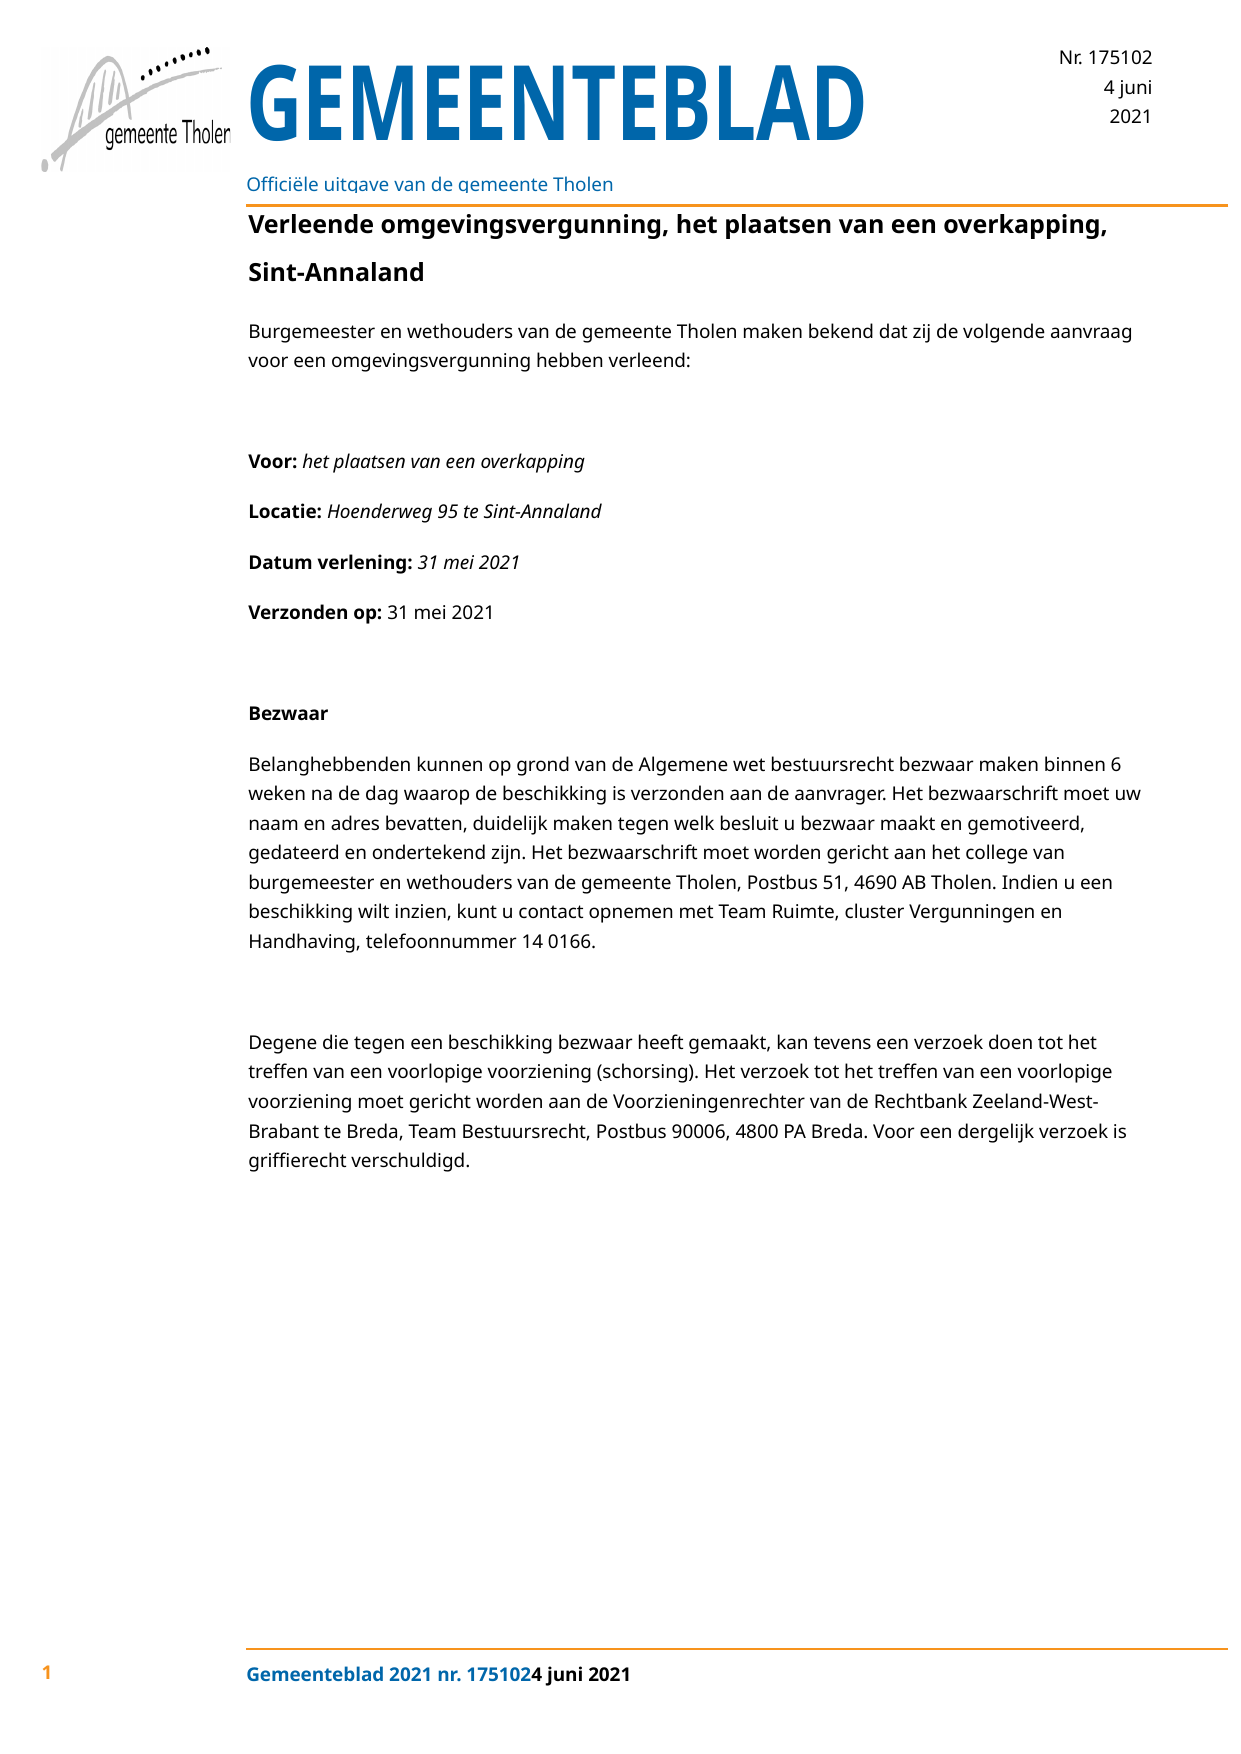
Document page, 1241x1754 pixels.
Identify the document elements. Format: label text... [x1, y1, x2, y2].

text Datum verlening: 31 mei 2021 [248, 549, 1152, 575]
text Verzonden op: 31 mei 2021 [248, 599, 1152, 625]
text Bezwaar [248, 700, 1152, 726]
picture [41, 47, 231, 172]
text Belanghebbenden kunnen op grond van de Algemene wet bestuursrecht bezwaar maken binnen 6 weken na de dag waarop de beschikking is verzonden aan de aanvrager. Het bezwaarschrift moet uw naam en adres bevatten, duidelijk maken tegen welk besluit u bezwaar maakt en gemotiveerd, gedateerd en ondertekend zijn. Het bezwaarschrift moet worden gericht aan het college van burgemeester en wethouders van de gemeente Tholen, Postbus 51, 4690 AB Tholen. Indien u een beschikking wilt inzien, kunt u contact opnemen met Team Ruimte, cluster Vergunningen en Handhaving, telefoonnummer 14 0166. [248, 751, 1152, 954]
text Voor: het plaatsen van een overkapping [248, 448, 1152, 474]
text Burgemeester en wethouders van de gemeente Tholen maken bekend dat zij de volgende aanvraag voor een omgevingsvergunning hebben verleend: [248, 318, 1152, 373]
text Locatie: Hoenderweg 95 te Sint-Annaland [248, 499, 1152, 524]
text Verleende omgevingsvergunning, het plaatsen van een overkapping, Sint-Annaland [248, 207, 1152, 288]
text Degene die tegen een beschikking bezwaar heeft gemaakt, kan tevens een verzoek doen tot het treffen van een voorlopige voorziening (schorsing). Het verzoek tot het treffen van een voorlopige voorziening moet gericht worden aan de Voorzieningenrechter van de Rechtbank Zeeland-West-Brabant te Breda, Team Bestuursrecht, Postbus 90006, 4800 PA Breda. Voor een dergelijk verzoek is griffierecht verschuldigd. [248, 1029, 1152, 1173]
